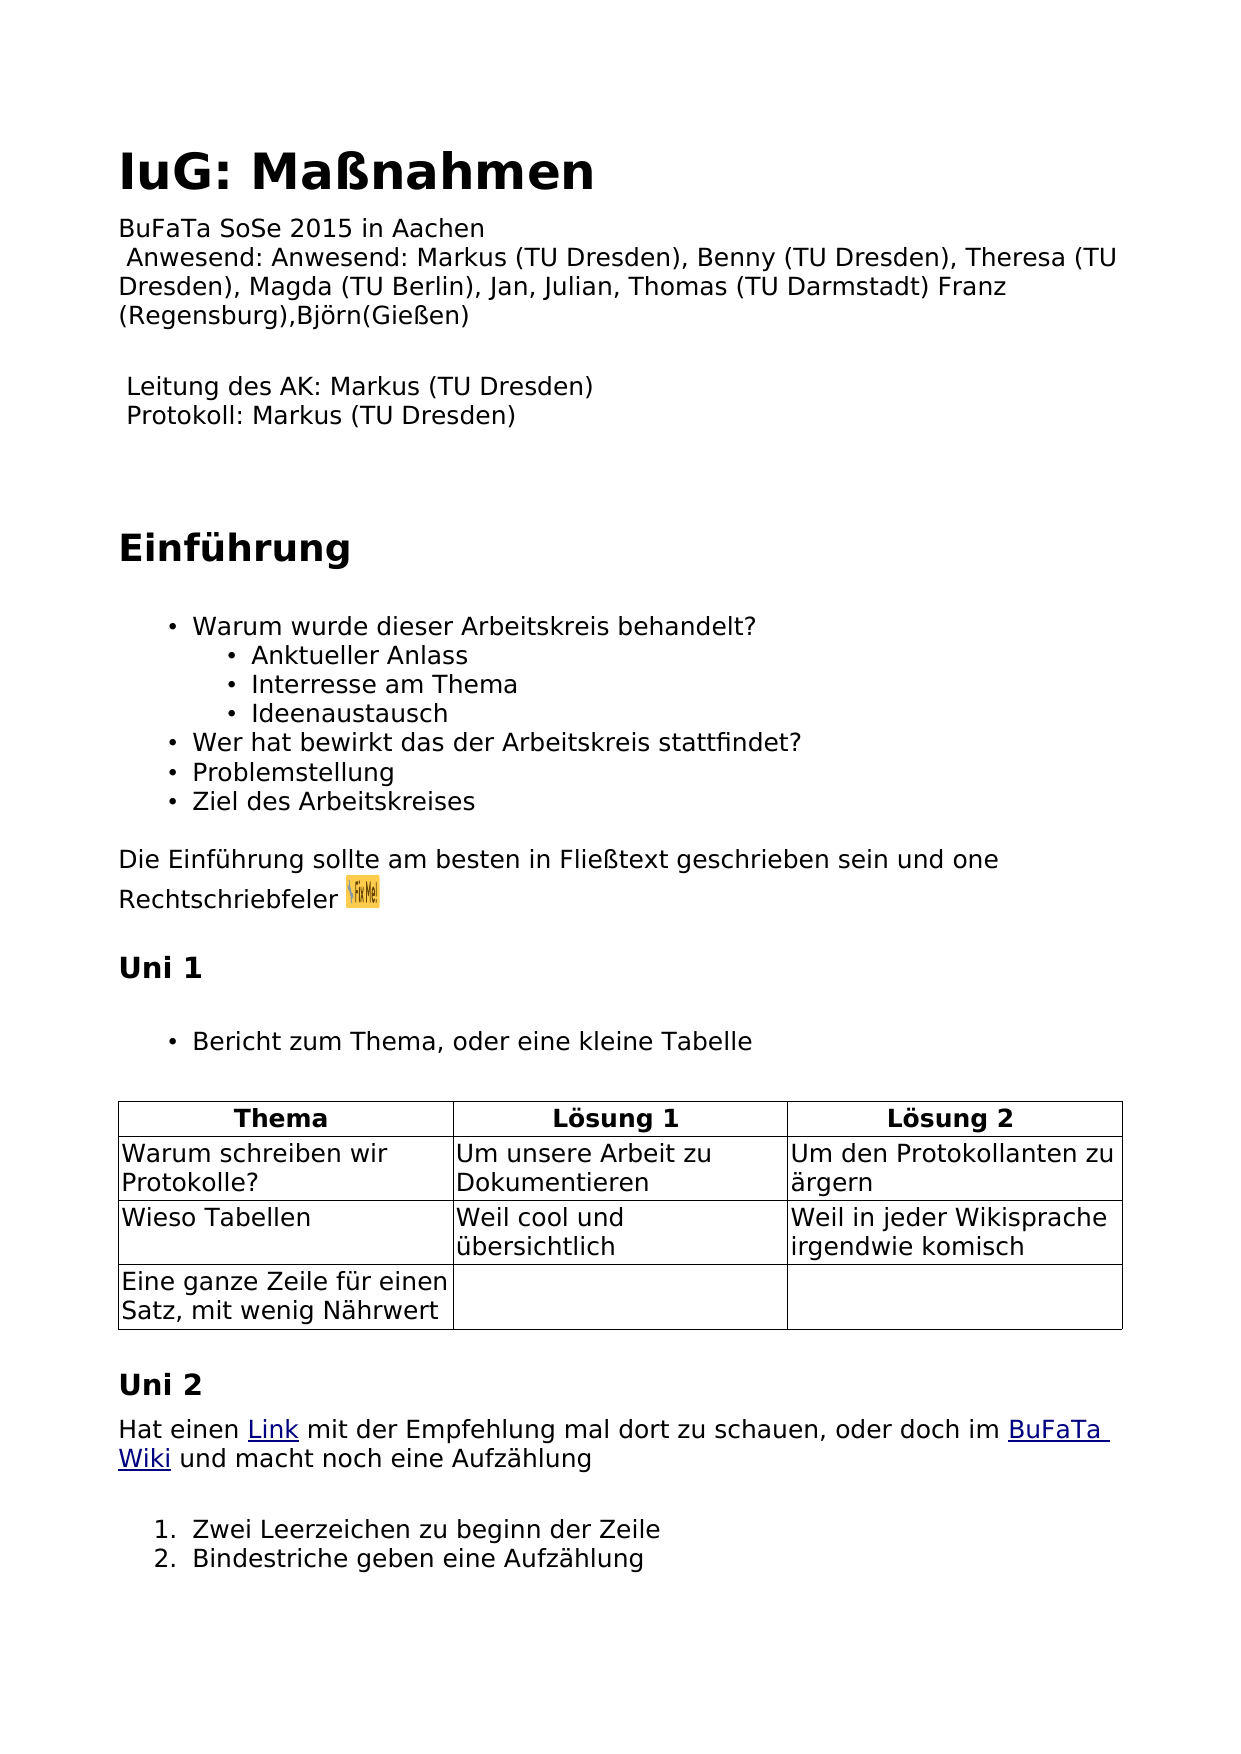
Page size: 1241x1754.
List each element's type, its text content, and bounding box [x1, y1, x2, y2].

list Ziel des Arbeitskreises [177, 787, 1122, 816]
table_cell Eine ganze Zeile für einen Satz, mit wenig Nährwert [119, 1265, 453, 1329]
subtitle Uni 1 [118, 952, 1122, 986]
list Bindestriche geben eine Aufzählung [177, 1544, 1122, 1574]
list Warum wurde dieser Arbeitskreis behandelt? [177, 612, 1122, 641]
text Die Einführung sollte am besten in Fließtext geschrieben sein und one Rechtschriebfeler [118, 846, 1122, 914]
list Wer hat bewirkt das der Arbeitskreis stattfindet? [177, 729, 1122, 758]
list Problemstellung [177, 758, 1122, 787]
table_cell Um den Protokollanten zu ärgern [788, 1137, 1122, 1200]
subtitle Uni 2 [118, 1368, 1122, 1402]
table_header Lösung 1 [454, 1102, 787, 1136]
table_cell Weil in jeder Wikisprache irgendwie komisch [788, 1201, 1122, 1264]
list Anktueller Anlass [236, 641, 1122, 670]
text BuFaTa SoSe 2015 in Aachen Anwesend: Anwesend: Markus (TU Dresden), Benny (TU Dresden), Theresa (TU Dresden), Magda (TU Berlin), Jan, Julian, Thomas (TU Darmstadt) Franz (Regensburg),Björn(Gießen) [118, 214, 1122, 331]
list Zwei Leerzeichen zu beginn der Zeile [177, 1515, 1122, 1544]
table_cell Weil cool und übersichtlich [454, 1201, 787, 1264]
list Interresse am Thema [236, 670, 1122, 699]
subtitle Einführung [118, 526, 1122, 570]
table_header Lösung 2 [788, 1102, 1122, 1136]
list Bericht zum Thema, oder eine kleine Tabelle [177, 1028, 1122, 1086]
table_cell [454, 1265, 787, 1329]
list Ideenaustausch [236, 699, 1122, 729]
table_cell Warum schreiben wir Protokolle? [119, 1137, 453, 1200]
table_cell Wieso Tabellen [119, 1201, 453, 1264]
table_cell Um unsere Arbeit zu Dokumentieren [454, 1137, 787, 1200]
subtitle IuG: Maßnahmen [118, 143, 1122, 201]
text Hat einen Link mit der Empfehlung mal dort zu schauen, oder doch im BuFaTa Wiki und macht noch eine Aufzählung [118, 1415, 1122, 1473]
table_header Thema [119, 1102, 453, 1136]
text Leitung des AK: Markus (TU Dresden) Protokoll: Markus (TU Dresden) [118, 343, 1122, 489]
table_cell [788, 1265, 1122, 1329]
